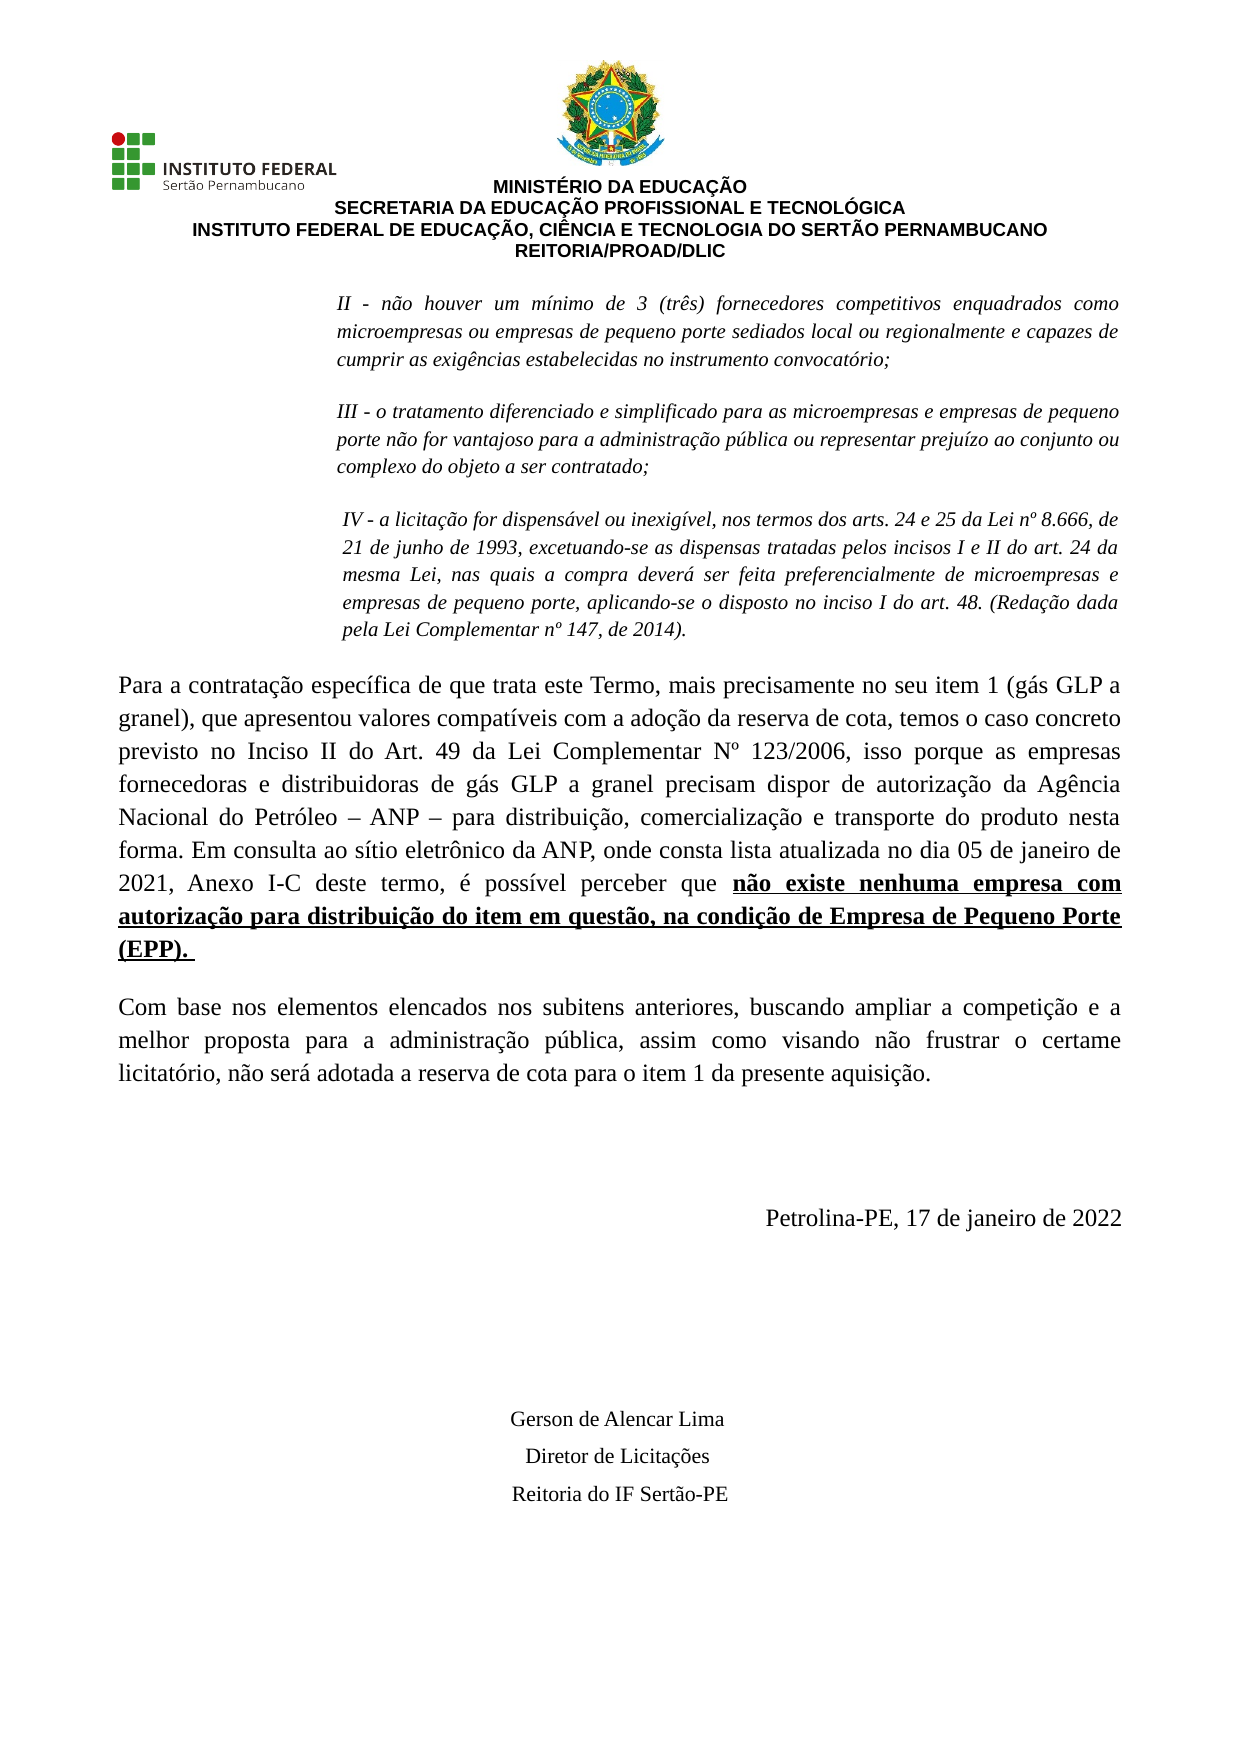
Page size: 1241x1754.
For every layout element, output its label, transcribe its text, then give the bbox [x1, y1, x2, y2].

text Petrolina-PE, 17 de janeiro de 2022 [118, 1203, 1122, 1232]
text Gerson de Alencar Lima [118, 1406, 1122, 1431]
list Com base nos elementos elencados nos subitens anteriores, buscando ampliar a competição e a melhor proposta para a administração pública, assim como visando não frustrar o certame licitatório, não será adotada a reserva de cota para o item 1 da presente aquisição. [118, 992, 1122, 1087]
list IV - a licitação for dispensável ou inexigível, nos termos dos arts. 24 e 25 da Lei nº 8.666, de 21 de junho de 1993, excetuando-se as dispensas tratadas pelos incisos I e II do art. 24 da mesma Lei, nas quais a compra deverá ser feita preferencialmente de microempresas e empresas de pequeno porte, aplicando-se o disposto no inciso I do art. 48. (Redação dada pela Lei Complementar nº 147, de 2014). [342, 507, 1122, 641]
list (EPP). [118, 928, 1122, 963]
list III - o tratamento diferenciado e simplificado para as microempresas e empresas de pequeno porte não for vantajoso para a administração pública ou representar prejuízo ao conjunto ou complexo do objeto a ser contratado; [337, 399, 1122, 478]
picture [556, 60, 665, 166]
picture [111, 132, 337, 190]
list Para a contratação específica de que trata este Termo, mais precisamente no seu item 1 (gás GLP a granel), que apresentou valores compatíveis com a adoção da reserva de cota, temos o caso concreto previsto no Inciso II do Art. 49 da Lei Complementar Nº 123/2006, isso porque as empresas fornecedoras e distribuidoras de gás GLP a granel precisam dispor de autorização da Agência Nacional do Petróleo – ANP – para distribuição, comercialização e transporte do produto nesta forma. Em consulta ao sítio eletrônico da ANP, onde consta lista atualizada no dia 05 de janeiro de 2021, Anexo I-C deste termo, é possível perceber que não existe nenhuma empresa com autorização para distribuição do item em questão, na condição de Empresa de Pequeno Porte [118, 670, 1122, 926]
text Reitoria do IF Sertão-PE [118, 1481, 1122, 1507]
text Diretor de Licitações [118, 1443, 1122, 1469]
list II - não houver um mínimo de 3 (três) fornecedores competitivos enquadrados como microempresas ou empresas de pequeno porte sediados local ou regionalmente e capazes de cumprir as exigências estabelecidas no instrumento convocatório; [337, 291, 1122, 371]
